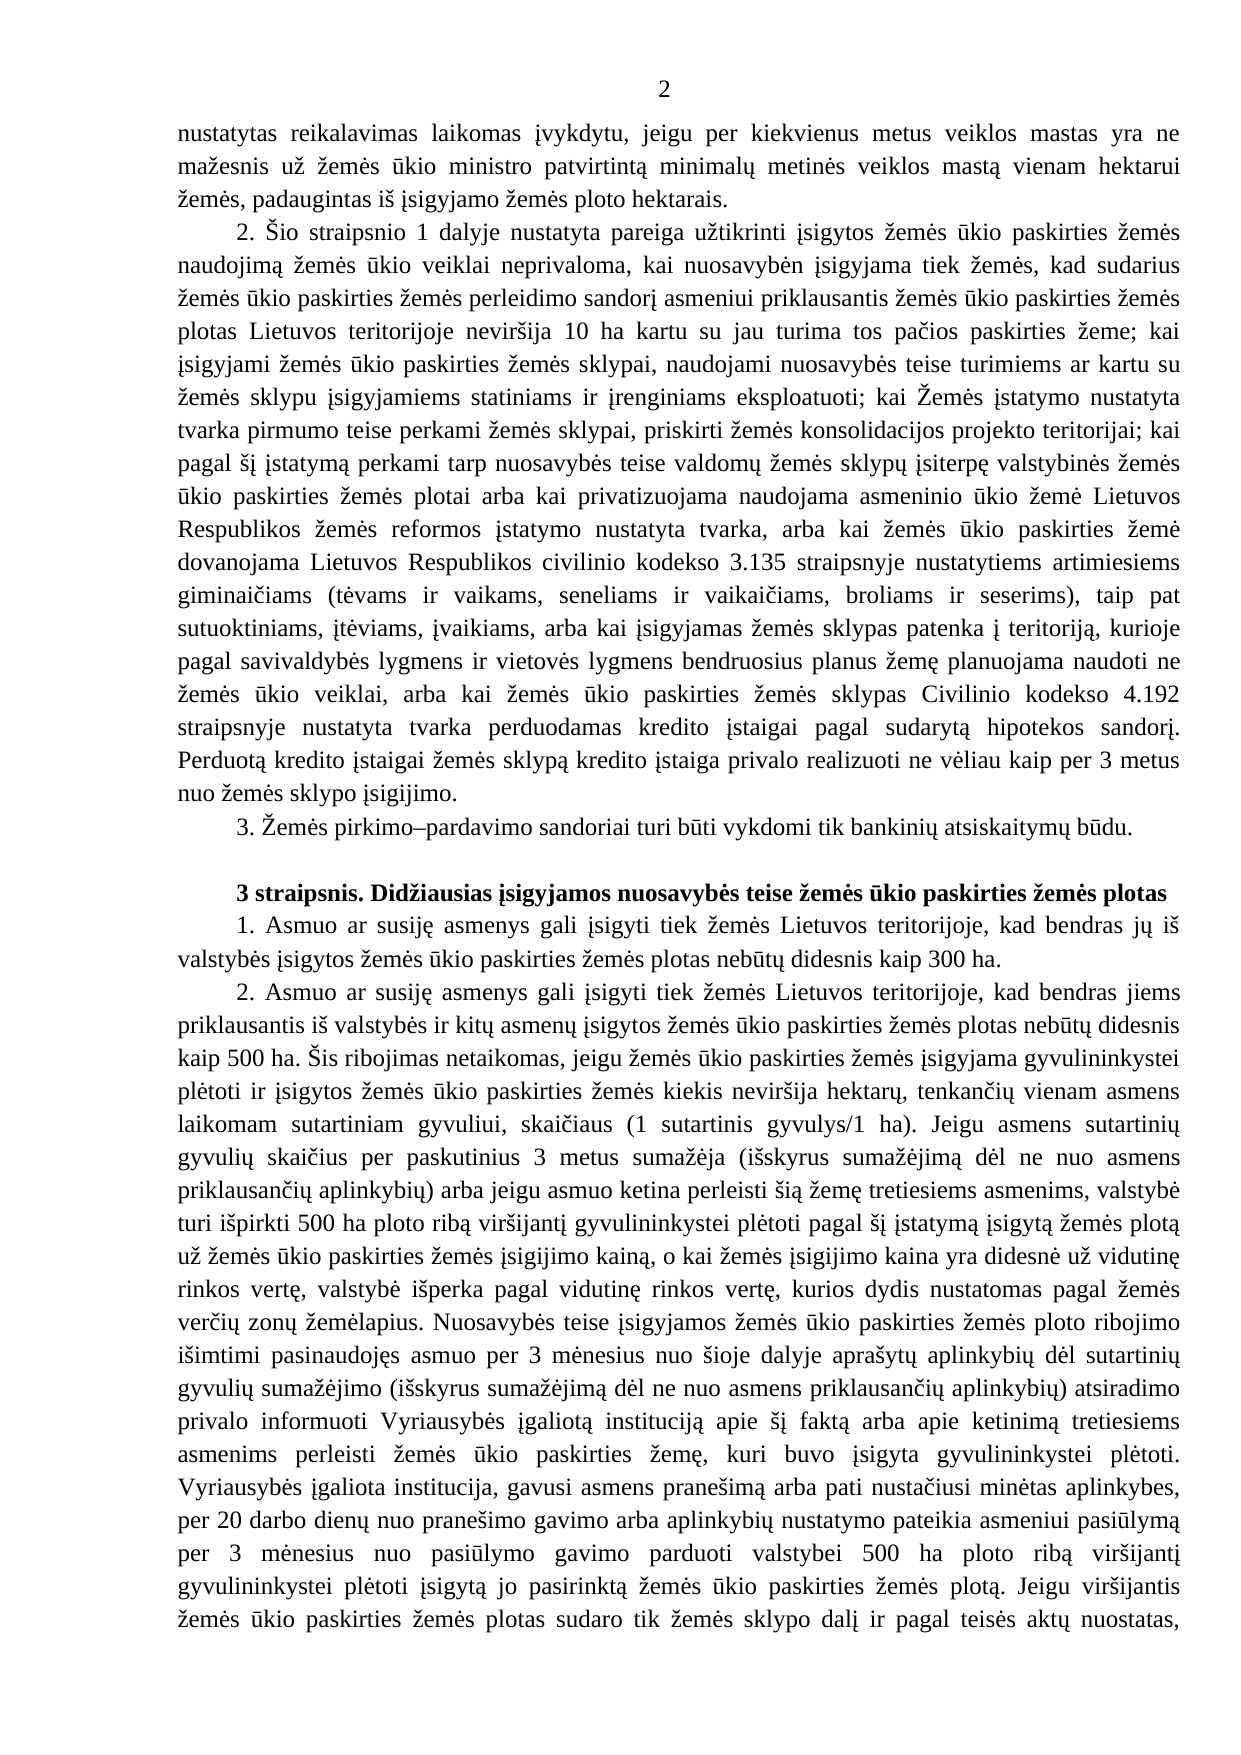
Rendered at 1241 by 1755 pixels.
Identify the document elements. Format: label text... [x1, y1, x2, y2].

text 3 straipsnis. Didžiausias įsigyjamos nuosavybės teise žemės ūkio paskirties žemės plotas [177, 878, 1181, 906]
text 2. Šio straipsnio 1 dalyje nustatyta pareiga užtikrinti įsigytos žemės ūkio paskirties žemės naudojimą žemės ūkio veiklai neprivaloma, kai nuosavybėn įsigyjama tiek žemės, kad sudarius žemės ūkio paskirties žemės perleidimo sandorį asmeniui priklausantis žemės ūkio paskirties žemės plotas Lietuvos teritorijoje neviršija 10 ha kartu su jau turima tos pačios paskirties žeme; kai įsigyjami žemės ūkio paskirties žemės sklypai, naudojami nuosavybės teise turimiems ar kartu su žemės sklypu įsigyjamiems statiniams ir įrenginiams eksploatuoti; kai Žemės įstatymo nustatyta tvarka pirmumo teise perkami žemės sklypai, priskirti žemės konsolidacijos projekto teritorijai; kai pagal šį įstatymą perkami tarp nuosavybės teise valdomų žemės sklypų įsiterpę valstybinės žemės ūkio paskirties žemės plotai arba kai privatizuojama naudojama asmeninio ūkio žemė Lietuvos Respublikos žemės reformos įstatymo nustatyta tvarka, arba kai žemės ūkio paskirties žemė dovanojama Lietuvos Respublikos civilinio kodekso 3.135 straipsnyje nustatytiems artimiesiems giminaičiams (tėvams ir vaikams, seneliams ir vaikaičiams, broliams ir seserims), taip pat sutuoktiniams, įtėviams, įvaikiams, arba kai įsigyjamas žemės sklypas patenka į teritoriją, kurioje pagal savivaldybės lygmens ir vietovės lygmens bendruosius planus žemę planuojama naudoti ne žemės ūkio veiklai, arba kai žemės ūkio paskirties žemės sklypas Civilinio kodekso 4.192 straipsnyje nustatyta tvarka perduodamas kredito įstaigai pagal sudarytą hipotekos sandorį. Perduotą kredito įstaigai žemės sklypą kredito įstaiga privalo realizuoti ne vėliau kaip per 3 metus nuo žemės sklypo įsigijimo. [177, 217, 1181, 807]
text nustatytas reikalavimas laikomas įvykdytu, jeigu per kiekvienus metus veiklos mastas yra ne mažesnis už žemės ūkio ministro patvirtintą minimalų metinės veiklos mastą vienam hektarui žemės, padaugintas iš įsigyjamo žemės ploto hektarais. [177, 118, 1181, 213]
text 1. Asmuo ar susiję asmenys gali įsigyti tiek žemės Lietuvos teritorijoje, kad bendras jų iš valstybės įsigytos žemės ūkio paskirties žemės plotas nebūtų didesnis kaip 300 ha. [177, 911, 1181, 972]
text 2. Asmuo ar susiję asmenys gali įsigyti tiek žemės Lietuvos teritorijoje, kad bendras jiems priklausantis iš valstybės ir kitų asmenų įsigytos žemės ūkio paskirties žemės plotas nebūtų didesnis kaip 500 ha. Šis ribojimas netaikomas, jeigu žemės ūkio paskirties žemės įsigyjama gyvulininkystei plėtoti ir įsigytos žemės ūkio paskirties žemės kiekis neviršija hektarų, tenkančių vienam asmens laikomam sutartiniam gyvuliui, skaičiaus (1 sutartinis gyvulys/1 ha). Jeigu asmens sutartinių gyvulių skaičius per paskutinius 3 metus sumažėja (išskyrus sumažėjimą dėl ne nuo asmens priklausančių aplinkybių) arba jeigu asmuo ketina perleisti šią žemę tretiesiems asmenims, valstybė turi išpirkti 500 ha ploto ribą viršijantį gyvulininkystei plėtoti pagal šį įstatymą įsigytą žemės plotą už žemės ūkio paskirties žemės įsigijimo kainą, o kai žemės įsigijimo kaina yra didesnė už vidutinę rinkos vertę, valstybė išperka pagal vidutinę rinkos vertę, kurios dydis nustatomas pagal žemės verčių zonų žemėlapius. Nuosavybės teise įsigyjamos žemės ūkio paskirties žemės ploto ribojimo išimtimi pasinaudojęs asmuo per 3 mėnesius nuo šioje dalyje aprašytų aplinkybių dėl sutartinių gyvulių sumažėjimo (išskyrus sumažėjimą dėl ne nuo asmens priklausančių aplinkybių) atsiradimo privalo informuoti Vyriausybės įgaliotą instituciją apie šį faktą arba apie ketinimą tretiesiems asmenims perleisti žemės ūkio paskirties žemę, kuri buvo įsigyta gyvulininkystei plėtoti. Vyriausybės įgaliota institucija, gavusi asmens pranešimą arba pati nustačiusi minėtas aplinkybes, per 20 darbo dienų nuo pranešimo gavimo arba aplinkybių nustatymo pateikia asmeniui pasiūlymą per 3 mėnesius nuo pasiūlymo gavimo parduoti valstybei 500 ha ploto ribą viršijantį gyvulininkystei plėtoti įsigytą jo pasirinktą žemės ūkio paskirties žemės plotą. Jeigu viršijantis žemės ūkio paskirties žemės plotas sudaro tik žemės sklypo dalį ir pagal teisės aktų nuostatas, [177, 977, 1181, 1633]
text 3. Žemės pirkimo–pardavimo sandoriai turi būti vykdomi tik bankinių atsiskaitymų būdu. [177, 812, 1181, 840]
